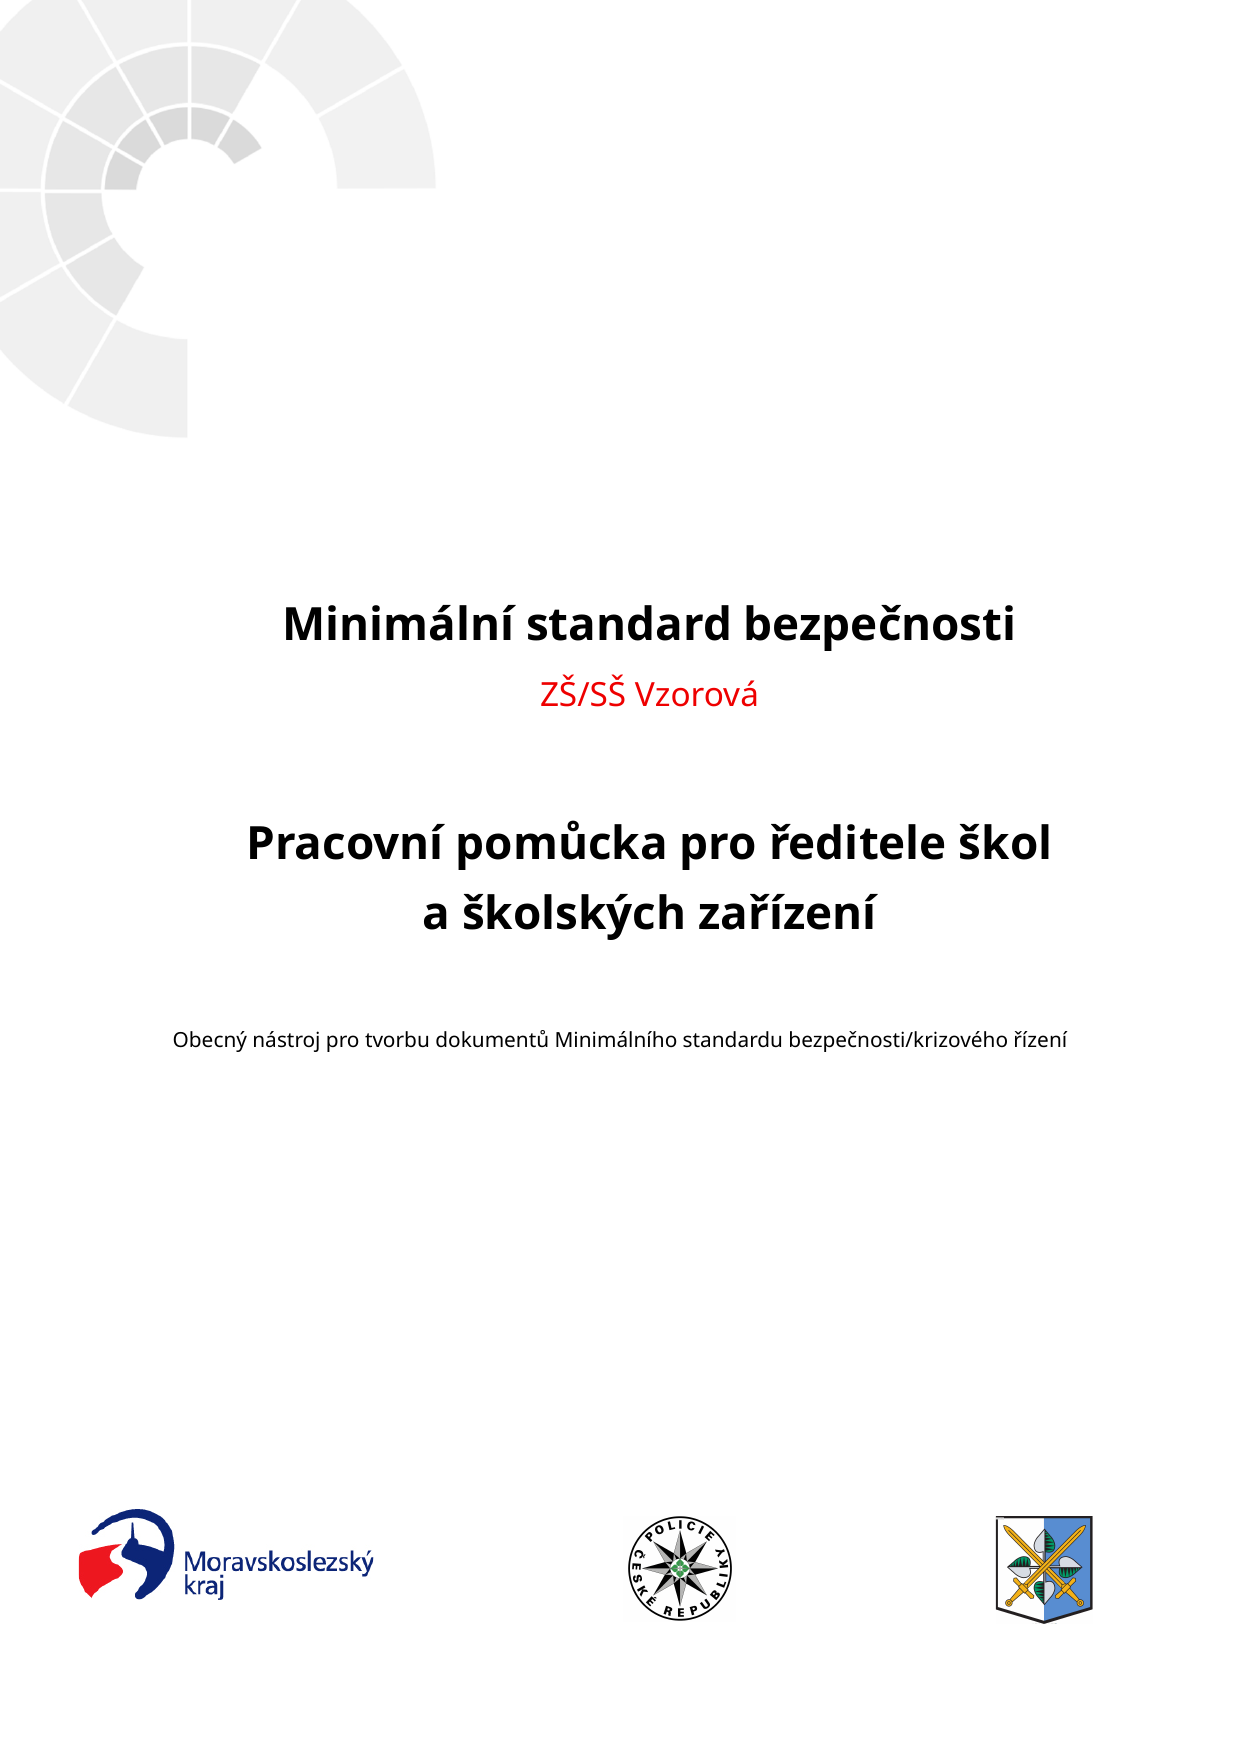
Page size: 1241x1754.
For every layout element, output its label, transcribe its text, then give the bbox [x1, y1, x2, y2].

text Pracovní pomůcka pro ředitele škol a školských zařízení [206, 811, 1093, 943]
text Obecný nástroj pro tvorbu dokumentů Minimálního standardu bezpečnosti/krizového řízení [148, 1026, 1093, 1054]
text Minimální standard bezpečnosti [206, 591, 1093, 654]
text ZŠ/SŠ Vzorová [206, 671, 1093, 716]
